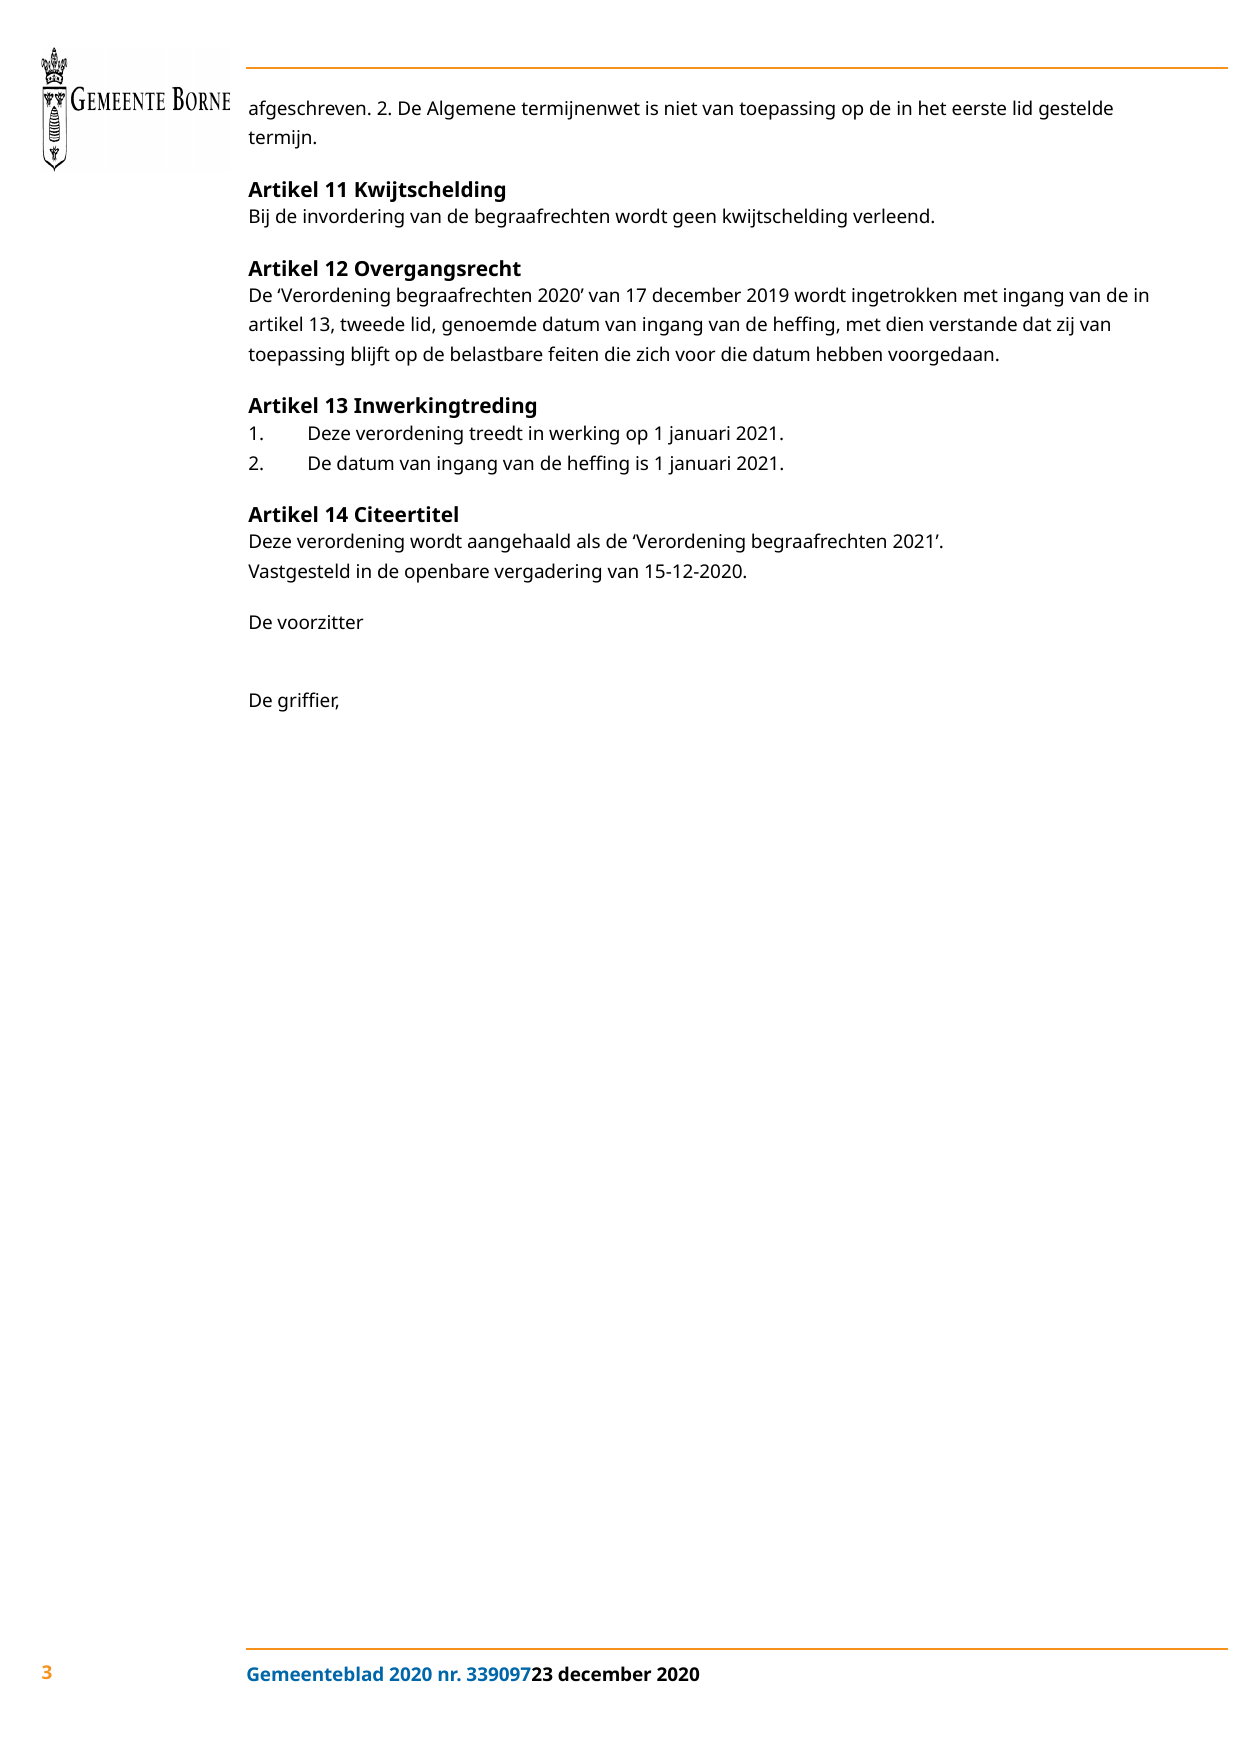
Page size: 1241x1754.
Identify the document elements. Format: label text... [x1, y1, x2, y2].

list Deze verordening treedt in werking op 1 januari 2021. [248, 420, 1152, 446]
text De ‘Verordening begraafrechten 2020’ van 17 december 2019 wordt ingetrokken met ingang van de in artikel 13, tweede lid, genoemde datum van ingang van de heffing, met dien verstande dat zij van toepassing blijft op de belastbare feiten die zich voor die datum hebben voorgedaan. [248, 282, 1152, 367]
list De datum van ingang van de heffing is 1 januari 2021. [248, 450, 1152, 475]
text De voorzitter [248, 609, 1152, 635]
text Bij de invordering van de begraafrechten wordt geen kwijtschelding verleend. [248, 203, 1152, 229]
text Artikel 12 Overgangsrecht [248, 254, 1152, 282]
text Deze verordening wordt aangehaald als de ‘Verordening begraafrechten 2021’. [248, 528, 1152, 554]
text Vastgesteld in de openbare vergadering van 15-12-2020. [248, 558, 1152, 584]
text Artikel 14 Citeertitel [248, 500, 1152, 528]
text Artikel 11 Kwijtschelding [248, 175, 1152, 203]
text afgeschreven. 2. De Algemene termijnenwet is niet van toepassing op de in het eerste lid gestelde termijn. [248, 95, 1152, 150]
text Artikel 13 Inwerkingtreding [248, 392, 1152, 420]
text De griffier, [248, 687, 1152, 712]
picture [41, 47, 231, 172]
